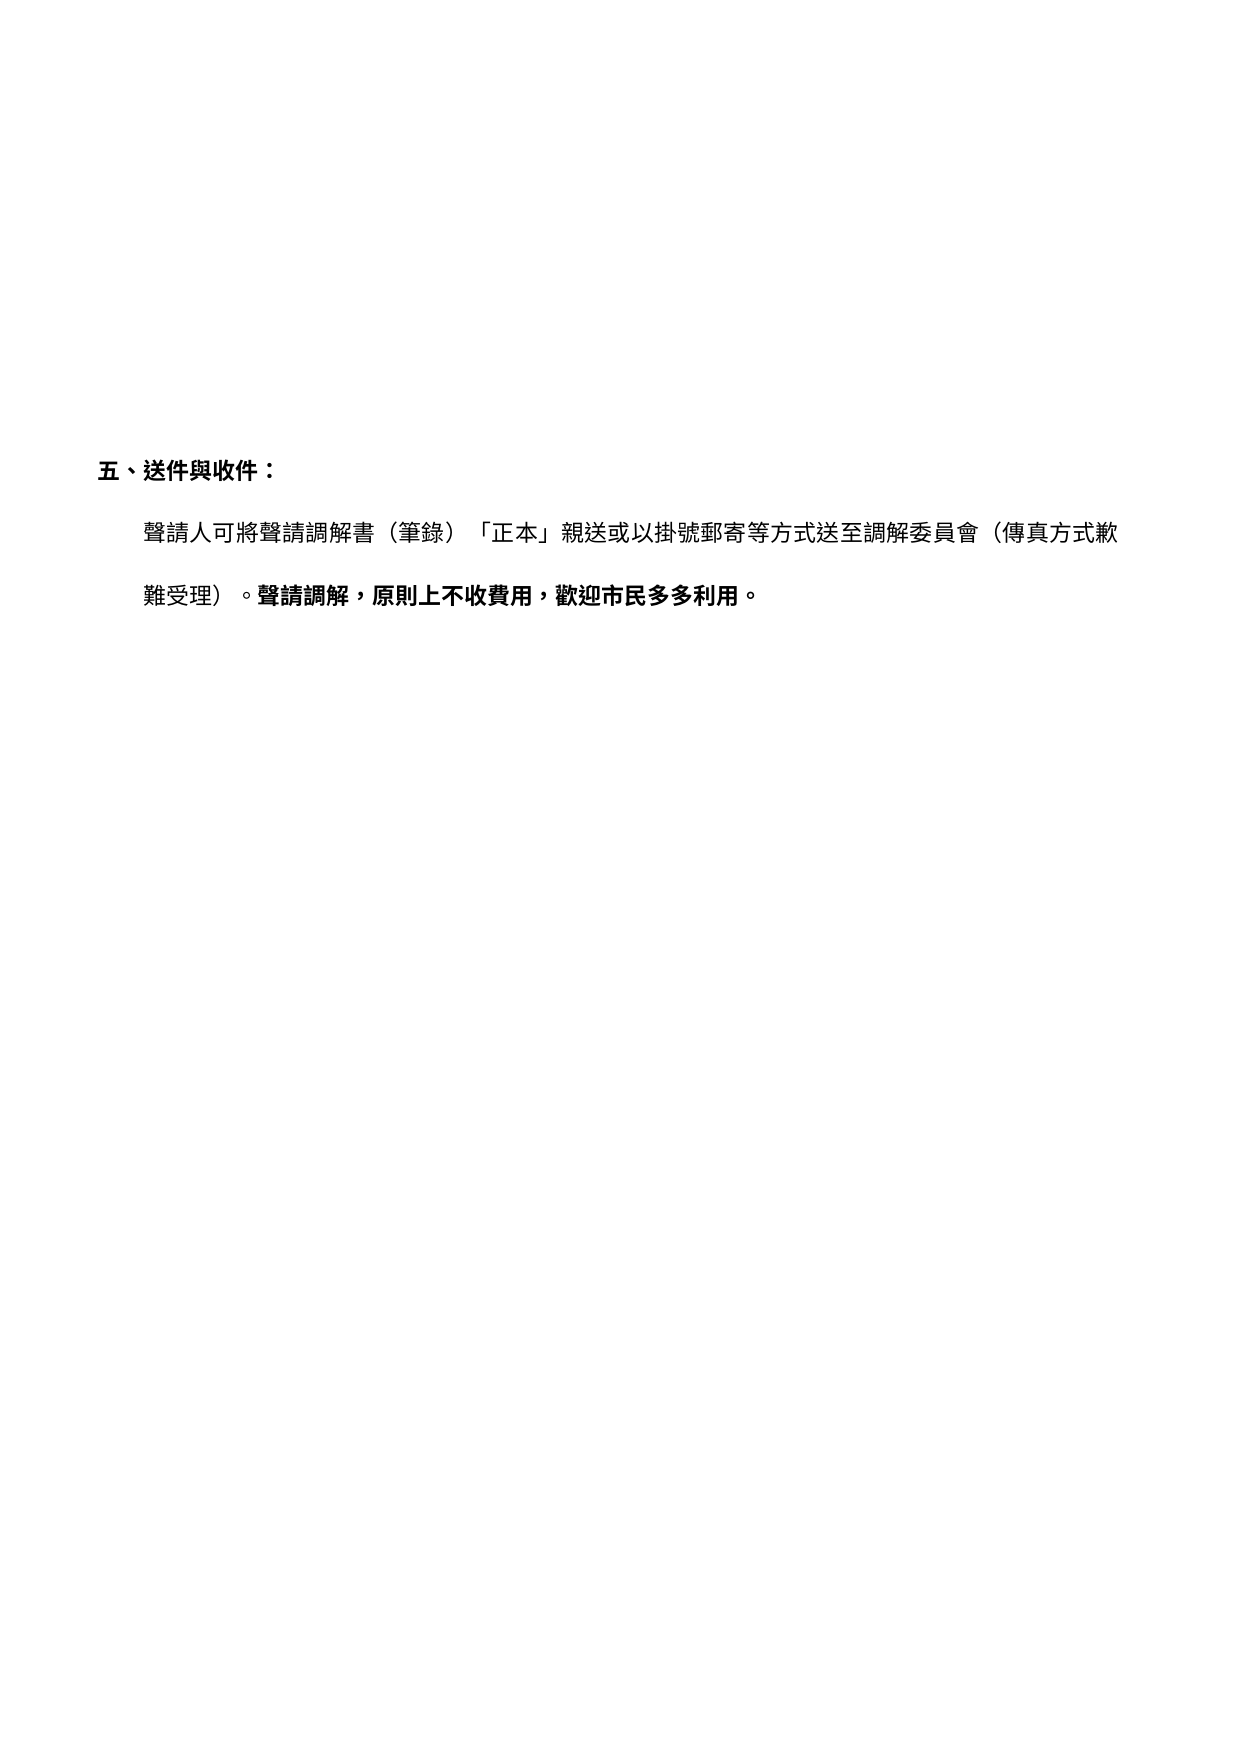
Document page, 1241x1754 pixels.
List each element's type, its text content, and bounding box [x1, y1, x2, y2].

text 五、送件與收件： [97, 428, 1122, 490]
text 聲請人可將聲請調解書（筆錄）「正本」親送或以掛號郵寄等方式送至調解委員會（傳真方式歉難受理）。聲請調解，原則上不收費用，歡迎市民多多利用。 [143, 490, 1122, 615]
